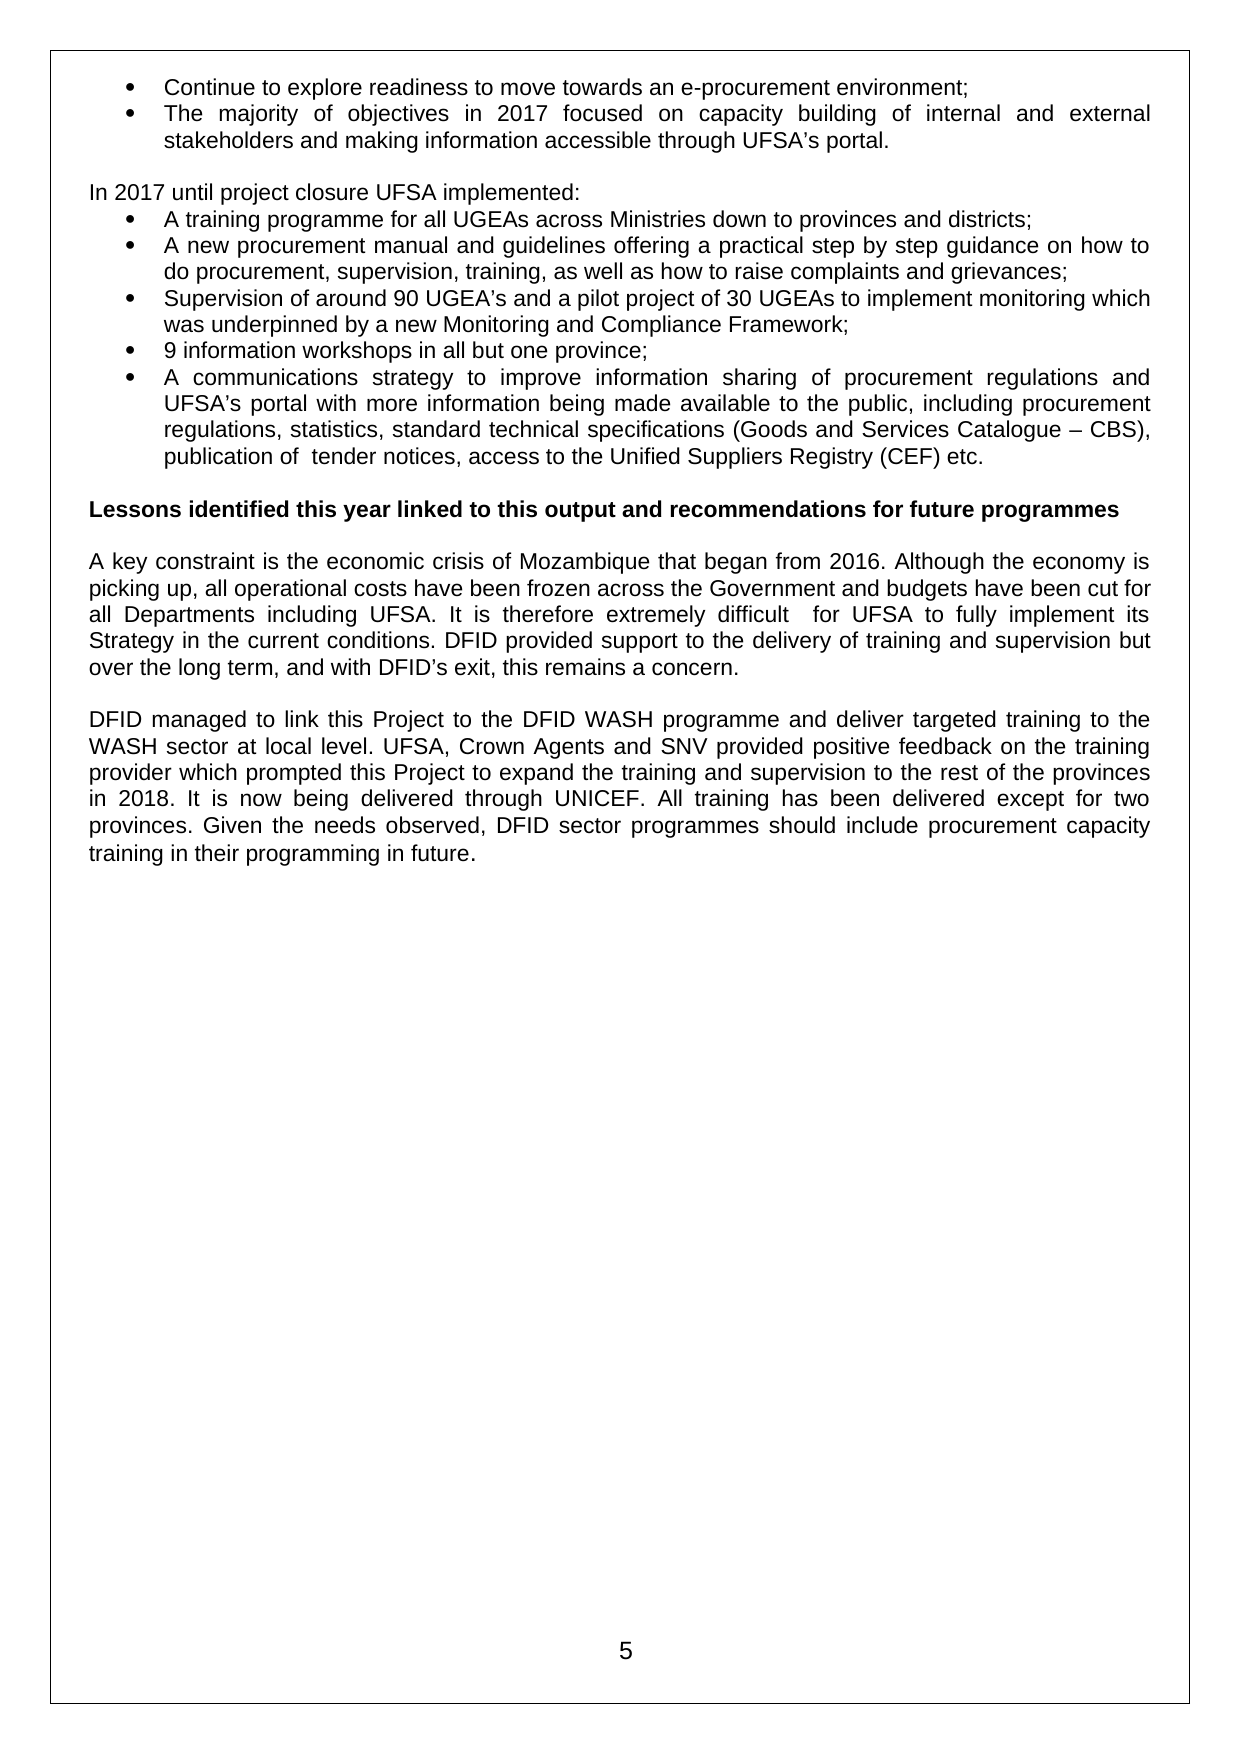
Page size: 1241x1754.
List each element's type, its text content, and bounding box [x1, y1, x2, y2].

text DFID managed to link this Project to the DFID WASH programme and deliver targeted training to the WASH sector at local level. UFSA, Crown Agents and SNV provided positive feedback on the training provider which prompted this Project to expand the training and supervision to the rest of the provinces in 2018. It is now being delivered through UNICEF. All training has been delivered except for two provinces. Given the needs observed, DFID sector programmes should include procurement capacity training in their programming in future. [89, 706, 1152, 867]
text A key constraint is the economic crisis of Mozambique that began from 2016. Although the economy is picking up, all operational costs have been frozen across the Government and budgets have been cut for all Departments including UFSA. It is therefore extremely difficult for UFSA to fully implement its Strategy in the current conditions. DFID provided support to the delivery of training and supervision but over the long term, and with DFID’s exit, this remains a concern. [89, 548, 1152, 680]
list A communications strategy to improve information sharing of procurement regulations and UFSA’s portal with more information being made available to the public, including procurement regulations, statistics, standard technical specifications (Goods and Services Catalogue – CBS), publication of tender notices, access to the Unified Suppliers Registry (CEF) etc. [126, 364, 1152, 469]
text In 2017 until project closure UFSA implemented: [89, 179, 1152, 206]
list A new procurement manual and guidelines offering a practical step by step guidance on how to do procurement, supervision, training, as well as how to raise complaints and grievances; [126, 232, 1152, 285]
list 9 information workshops in all but one province; [126, 337, 1152, 364]
list The majority of objectives in 2017 focused on capacity building of internal and external stakeholders and making information accessible through UFSA’s portal. [126, 100, 1152, 153]
list A training programme for all UGEAs across Ministries down to provinces and districts; [126, 206, 1152, 232]
list Continue to explore readiness to move towards an e-procurement environment; [126, 74, 1152, 100]
text Lessons identified this year linked to this output and recommendations for future programmes [89, 496, 1152, 522]
list Supervision of around 90 UGEA’s and a pilot project of 30 UGEAs to implement monitoring which was underpinned by a new Monitoring and Compliance Framework; [126, 285, 1152, 337]
